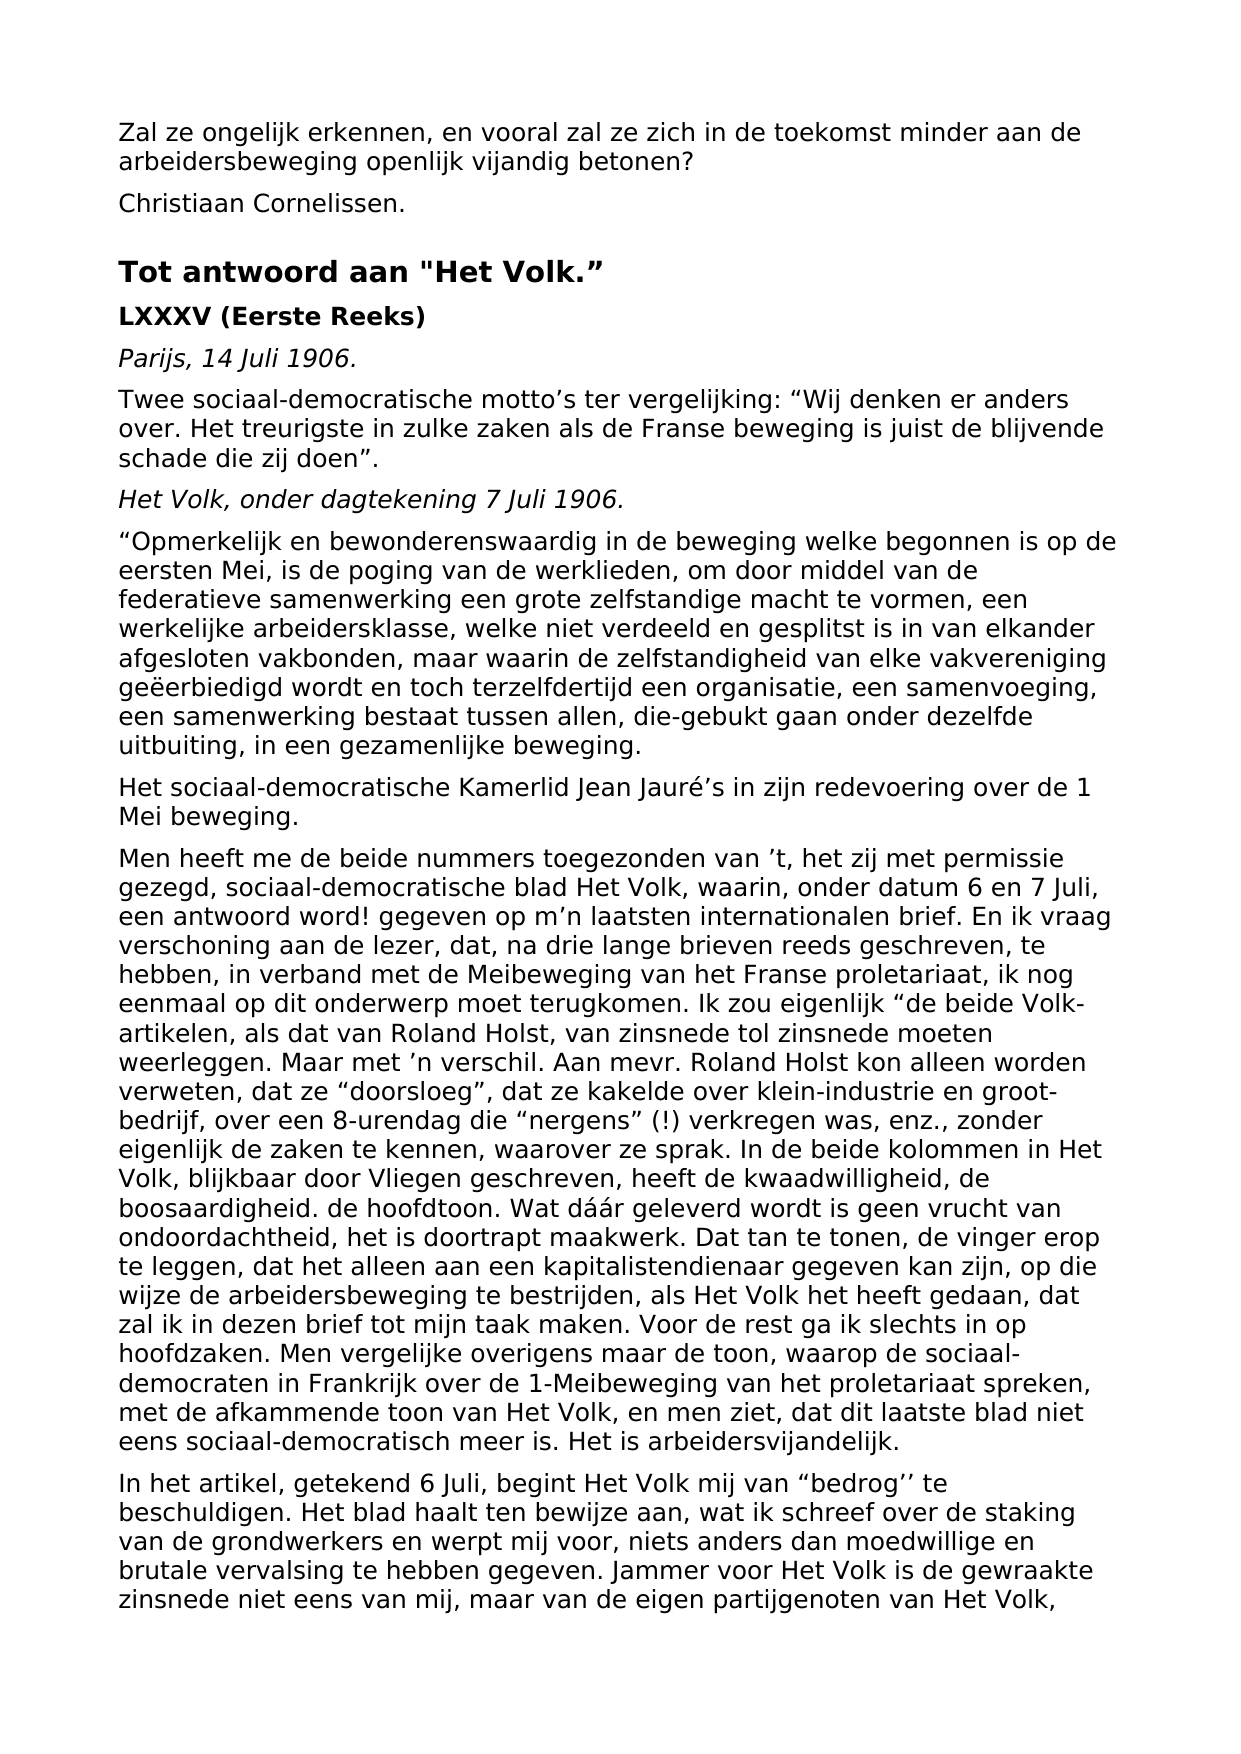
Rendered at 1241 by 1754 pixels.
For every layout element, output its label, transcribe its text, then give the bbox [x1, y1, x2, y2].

text Men heeft me de beide nummers toegezonden van ’t, het zij met permissie gezegd, sociaal-democratische blad Het Volk, waarin, onder datum 6 en 7 Juli, een antwoord word! gegeven op m’n laatsten internationalen brief. En ik vraag verschoning aan de lezer, dat, na drie lange brieven reeds geschreven, te hebben, in verband met de Meibeweging van het Franse proletariaat, ik nog eenmaal op dit onderwerp moet terugkomen. Ik zou eigenlijk “de beide Volk-artikelen, als dat van Roland Holst, van zinsnede tol zinsnede moeten weerleggen. Maar met ’n verschil. Aan mevr. Roland Holst kon alleen worden verweten, dat ze “doorsloeg”, dat ze kakelde over klein-industrie en groot-bedrijf, over een 8-urendag die “nergens” (!) verkregen was, enz., zonder eigenlijk de zaken te kennen, waarover ze sprak. In de beide kolommen in Het Volk, blijkbaar door Vliegen geschreven, heeft de kwaadwilligheid, de boosaardigheid. de hoofdtoon. Wat dáár geleverd wordt is geen vrucht van ondoordachtheid, het is doortrapt maakwerk. Dat tan te tonen, de vinger erop te leggen, dat het alleen aan een kapitalistendienaar gegeven kan zijn, op die wijze de arbeidersbeweging te bestrijden, als Het Volk het heeft gedaan, dat zal ik in dezen brief tot mijn taak maken. Voor de rest ga ik slechts in op hoofdzaken. Men vergelijke overigens maar de toon, waarop de sociaal-democraten in Frankrijk over de 1-Meibeweging van het proletariaat spreken, met de afkammende toon van Het Volk, en men ziet, dat dit laatste blad niet eens sociaal-democratisch meer is. Het is arbeidersvijandelijk. [118, 844, 1122, 1456]
text Zal ze ongelijk erkennen, en vooral zal ze zich in de toekomst minder aan de arbeidersbeweging openlijk vijandig betonen? [118, 118, 1122, 176]
text LXXXV (Eerste Reeks) [118, 302, 1122, 331]
subtitle Tot antwoord aan "Het Volk.” [118, 256, 1122, 289]
text “Opmerkelijk en bewonderenswaardig in de beweging welke begonnen is op de eersten Mei, is de poging van de werklieden, om door middel van de federatieve samenwerking een grote zelfstandige macht te vormen, een werkelijke arbeidersklasse, welke niet verdeeld en gesplitst is in van elkander afgesloten vakbonden, maar waarin de zelfstandigheid van elke vakvereniging geëerbiedigd wordt en toch terzelfdertijd een organisatie, een samenvoeging, een samenwerking bestaat tussen allen, die-gebukt gaan onder dezelfde uitbuiting, in een gezamenlijke beweging. [118, 527, 1122, 760]
text In het artikel, getekend 6 Juli, begint Het Volk mij van “bedrog’’ te beschuldigen. Het blad haalt ten bewijze aan, wat ik schreef over de staking van de grondwerkers en werpt mij voor, niets anders dan moedwillige en brutale vervalsing te hebben gegeven. Jammer voor Het Volk is de gewraakte zinsnede niet eens van mij, maar van de eigen partijgenoten van Het Volk, [118, 1469, 1122, 1614]
text Twee sociaal-democratische motto’s ter vergelijking: “Wij denken er anders over. Het treurigste in zulke zaken als de Franse beweging is juist de blijvende schade die zij doen”. [118, 385, 1122, 473]
text Het Volk, onder dagtekening 7 Juli 1906. [118, 485, 1122, 514]
text Parijs, 14 Juli 1906. [118, 344, 1122, 373]
text Christiaan Cornelissen. [118, 189, 1122, 218]
text Het sociaal-democratische Kamerlid Jean Jauré’s in zijn redevoering over de 1 Mei beweging. [118, 773, 1122, 831]
